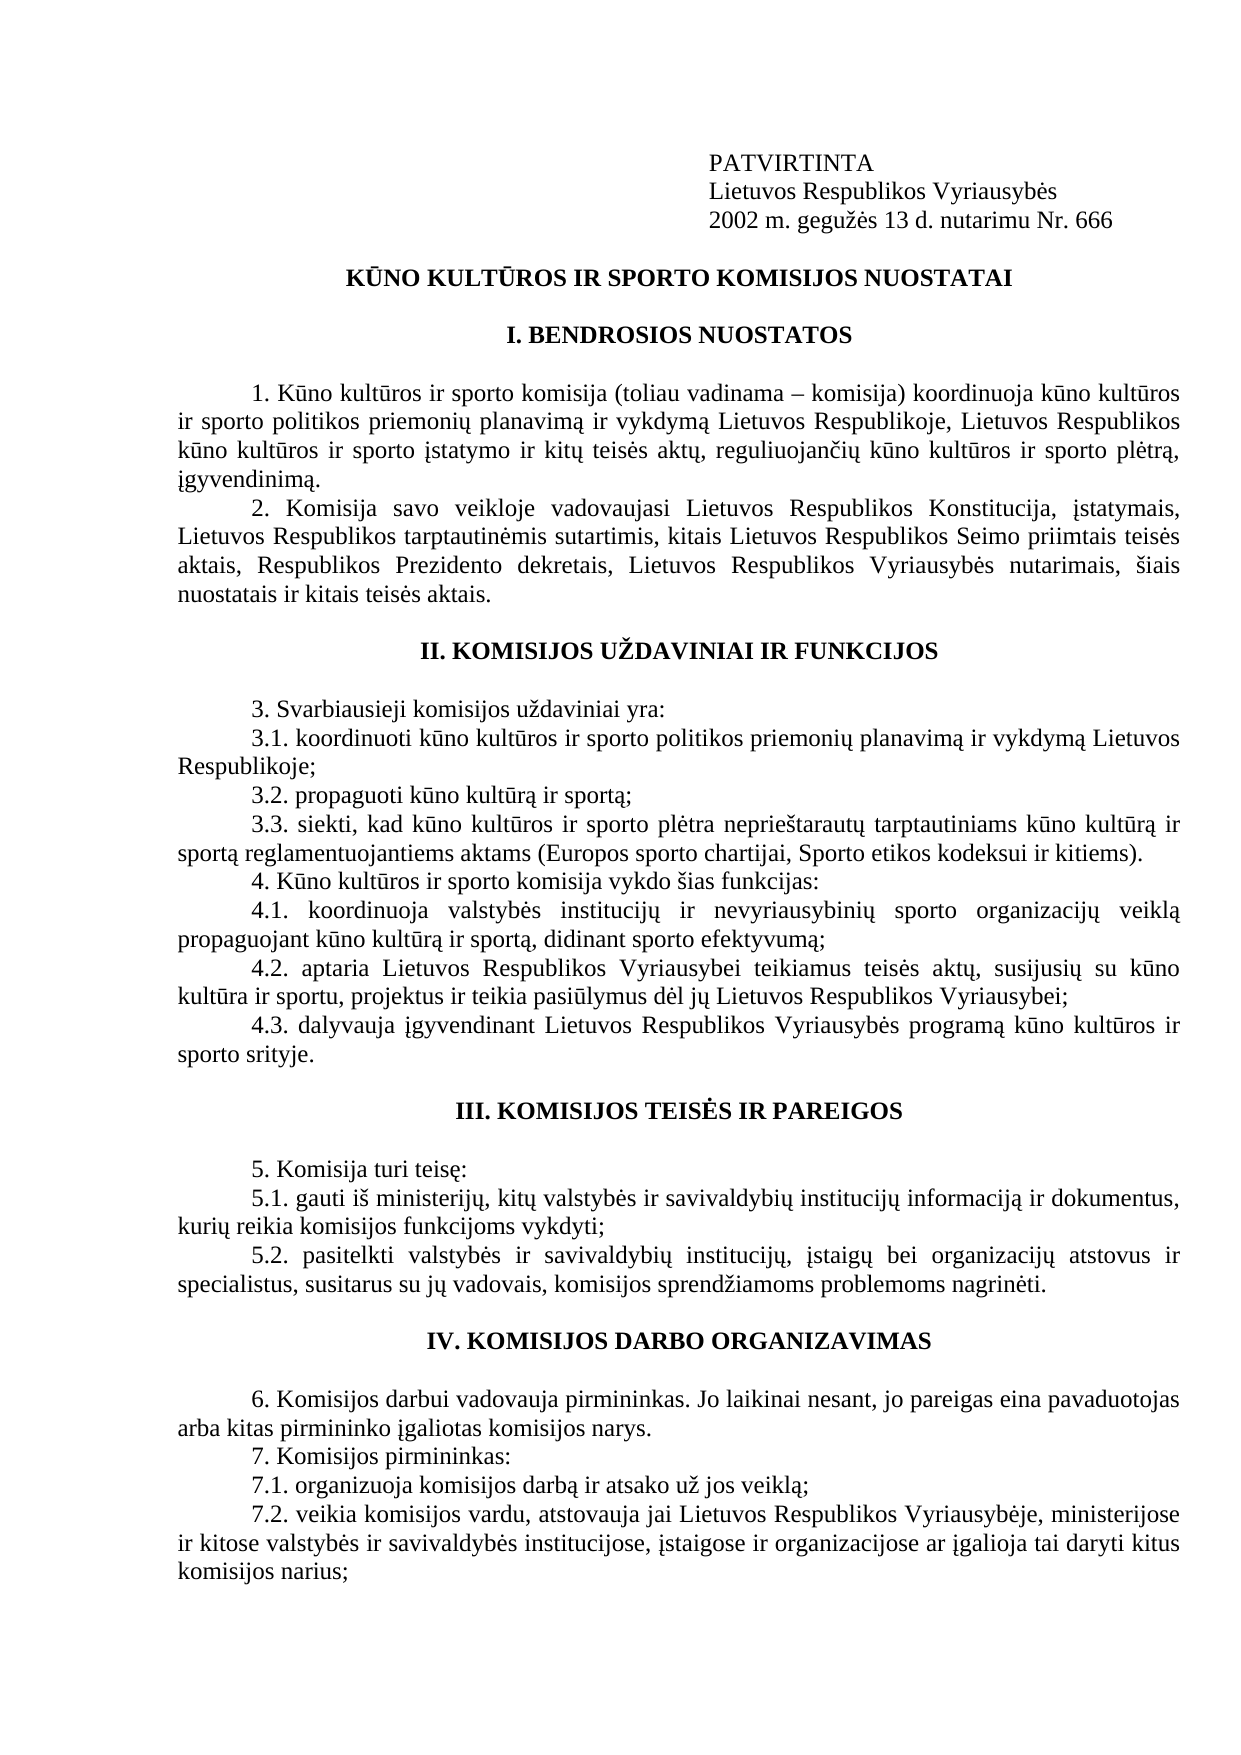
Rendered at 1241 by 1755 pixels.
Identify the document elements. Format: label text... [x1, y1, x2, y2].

text 1. Kūno kultūros ir sporto komisija (toliau vadinama – komisija) koordinuoja kūno kultūros ir sporto politikos priemonių planavimą ir vykdymą Lietuvos Respublikoje, Lietuvos Respublikos kūno kultūros ir sporto įstatymo ir kitų teisės aktų, reguliuojančių kūno kultūros ir sporto plėtrą, įgyvendinimą. [177, 378, 1181, 493]
text 5.1. gauti iš ministerijų, kitų valstybės ir savivaldybių institucijų informaciją ir dokumentus, kurių reikia komisijos funkcijoms vykdyti; [177, 1183, 1181, 1240]
text 7.1. organizuoja komisijos darbą ir atsako už jos veiklą; [177, 1470, 1181, 1499]
text 5. Komisija turi teisę: [177, 1154, 1181, 1183]
text 3. Svarbiausieji komisijos uždaviniai yra: [177, 694, 1181, 723]
text II. KOMISIJOS UŽDAVINIAI IR FUNKCIJOS [177, 636, 1181, 665]
text 4.2. aptaria Lietuvos Respublikos Vyriausybei teikiamus teisės aktų, susijusių su kūno kultūra ir sportu, projektus ir teikia pasiūlymus dėl jų Lietuvos Respublikos Vyriausybei; [177, 953, 1181, 1010]
text 3.1. koordinuoti kūno kultūros ir sporto politikos priemonių planavimą ir vykdymą Lietuvos Respublikoje; [177, 723, 1181, 780]
text 5.2. pasitelkti valstybės ir savivaldybių institucijų, įstaigų bei organizacijų atstovus ir specialistus, susitarus su jų vadovais, komisijos sprendžiamoms problemoms nagrinėti. [177, 1240, 1181, 1298]
text PATVIRTINTA [177, 148, 1181, 176]
text 4.3. dalyvauja įgyvendinant Lietuvos Respublikos Vyriausybės programą kūno kultūros ir sporto srityje. [177, 1010, 1181, 1068]
text I. BENDROSIOS NUOSTATOS [177, 320, 1181, 349]
text 2. Komisija savo veikloje vadovaujasi Lietuvos Respublikos Konstitucija, įstatymais, Lietuvos Respublikos tarptautinėmis sutartimis, kitais Lietuvos Respublikos Seimo priimtais teisės aktais, Respublikos Prezidento dekretais, Lietuvos Respublikos Vyriausybės nutarimais, šiais nuostatais ir kitais teisės aktais. [177, 493, 1181, 608]
text III. KOMISIJOS TEISĖS IR PAREIGOS [177, 1096, 1181, 1125]
text 7.2. veikia komisijos vardu, atstovauja jai Lietuvos Respublikos Vyriausybėje, ministerijose ir kitose valstybės ir savivaldybės institucijose, įstaigose ir organizacijose ar įgalioja tai daryti kitus komisijos narius; [177, 1499, 1181, 1585]
text KŪNO KULTŪROS IR SPORTO KOMISIJOS NUOSTATAI [177, 263, 1181, 291]
text IV. KOMISIJOS DARBO ORGANIZAVIMAS [177, 1326, 1181, 1355]
text 7. Komisijos pirmininkas: [177, 1441, 1181, 1470]
text 4.1. koordinuoja valstybės institucijų ir nevyriausybinių sporto organizacijų veiklą propaguojant kūno kultūrą ir sportą, didinant sporto efektyvumą; [177, 895, 1181, 953]
text 3.3. siekti, kad kūno kultūros ir sporto plėtra neprieštarautų tarptautiniams kūno kultūrą ir sportą reglamentuojantiems aktams (Europos sporto chartijai, Sporto etikos kodeksui ir kitiems). [177, 809, 1181, 866]
text 2002 m. gegužės 13 d. nutarimu Nr. 666 [177, 205, 1181, 234]
text Lietuvos Respublikos Vyriausybės [177, 176, 1181, 205]
text 4. Kūno kultūros ir sporto komisija vykdo šias funkcijas: [177, 866, 1181, 895]
text 3.2. propaguoti kūno kultūrą ir sportą; [177, 780, 1181, 809]
text 6. Komisijos darbui vadovauja pirmininkas. Jo laikinai nesant, jo pareigas eina pavaduotojas arba kitas pirmininko įgaliotas komisijos narys. [177, 1384, 1181, 1441]
